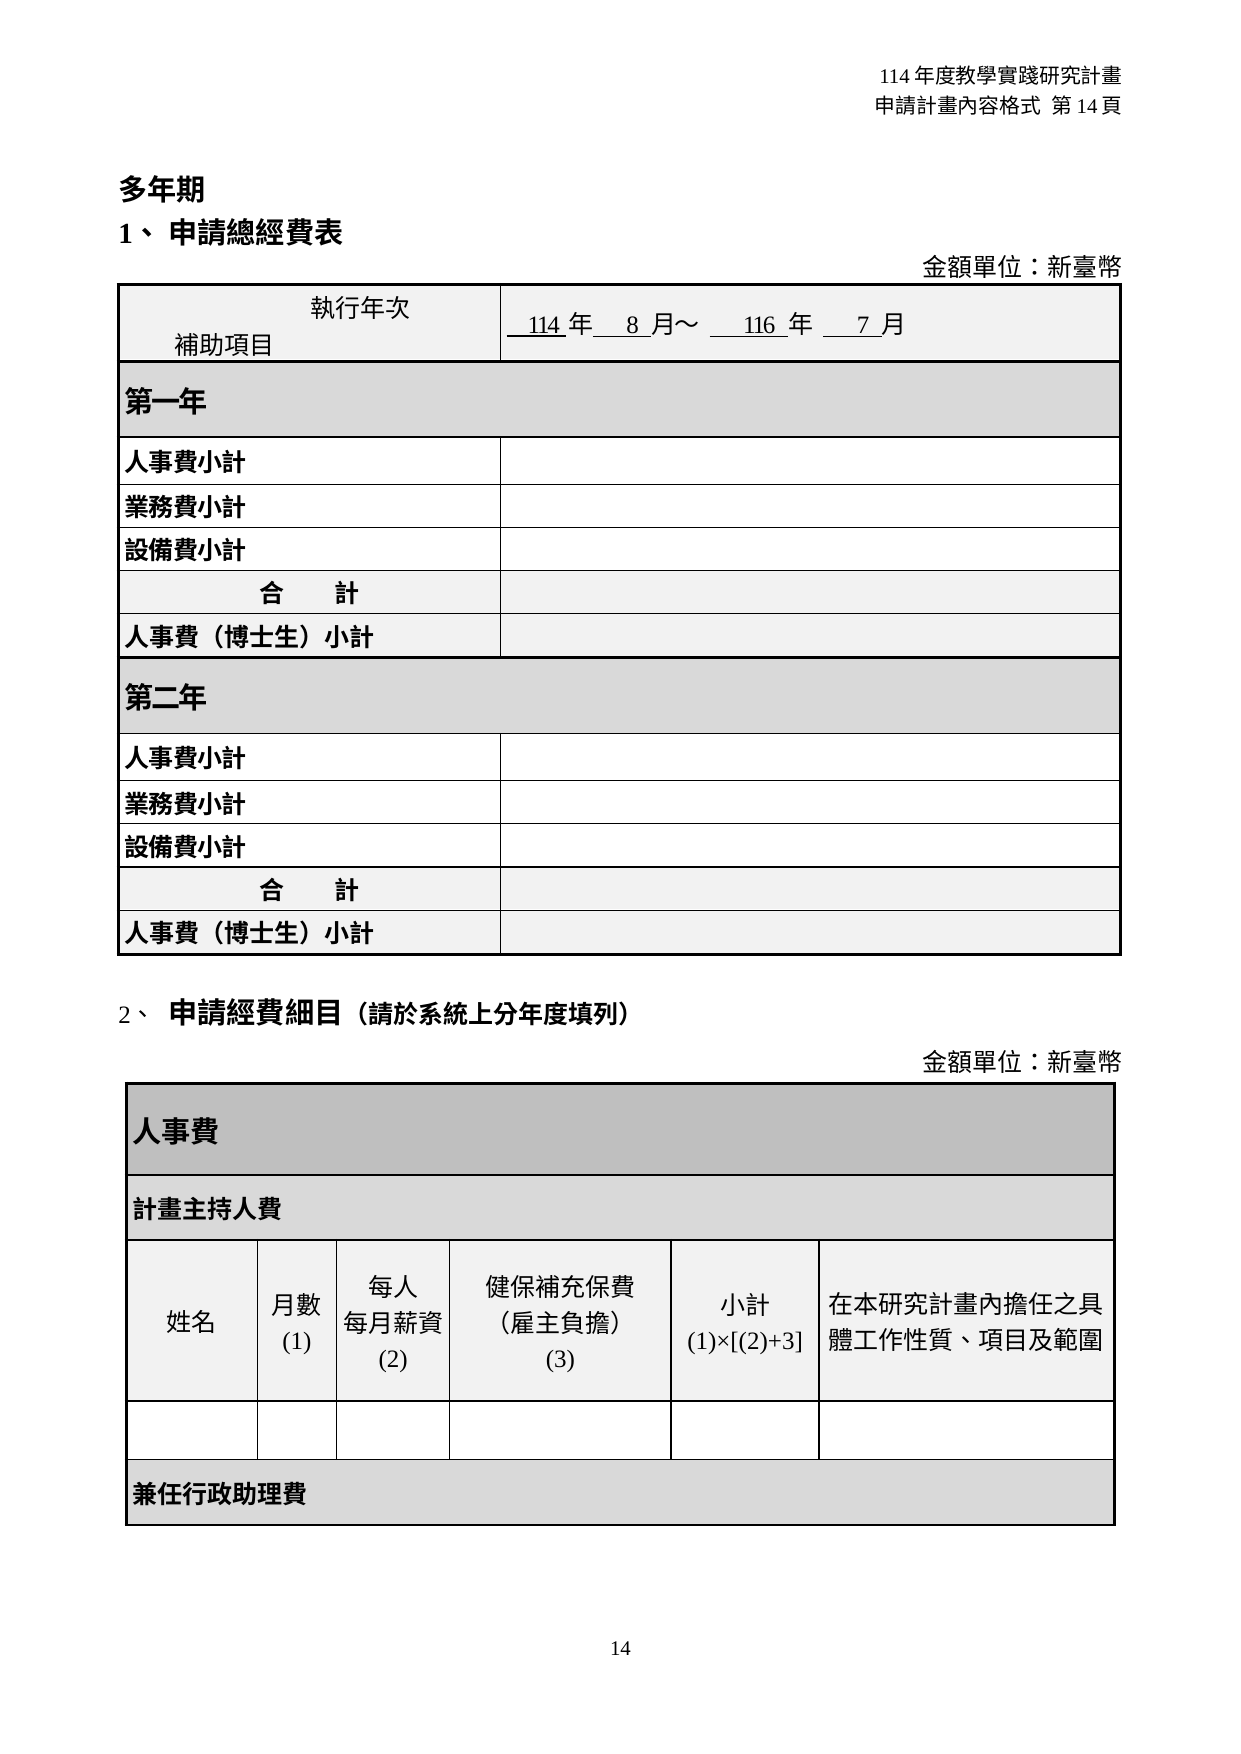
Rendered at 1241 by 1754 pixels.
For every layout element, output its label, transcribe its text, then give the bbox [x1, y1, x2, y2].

table_cell [672, 1402, 818, 1459]
table_cell 健保補充保費 （雇主負擔） (3) [450, 1241, 670, 1400]
table_cell [501, 911, 1119, 953]
text 金額單位：新臺幣 [156, 252, 1122, 283]
table_cell [501, 734, 1119, 780]
table_cell 人事費（博士生）小計 [120, 911, 500, 953]
text 多年期 [118, 167, 1122, 209]
table_cell [258, 1402, 336, 1459]
table_header 執行年次 補助項目 [120, 286, 500, 359]
table_header 114 年 8 月～ 116 年 7 月 [501, 286, 1119, 359]
table_cell [501, 781, 1119, 823]
table_cell 合 計 [120, 868, 500, 909]
table_cell [450, 1402, 670, 1459]
table_cell 月數 (1) [258, 1241, 336, 1400]
table_cell [501, 571, 1119, 613]
table_cell 業務費小計 [120, 485, 500, 527]
table_cell 第二年 [120, 659, 1119, 733]
table_cell 每人 每月薪資 (2) [337, 1241, 449, 1400]
table_cell [501, 485, 1119, 527]
table_cell [501, 868, 1119, 909]
table_cell [501, 438, 1119, 484]
table_cell 合 計 [120, 571, 500, 613]
table_cell 小計 (1)×[(2)+3] [672, 1241, 818, 1400]
table_cell [501, 614, 1119, 656]
list 申請經費細目（請於系統上分年度填列） [118, 989, 1122, 1032]
table_cell [820, 1402, 1113, 1459]
table_cell 設備費小計 [120, 824, 500, 866]
table_cell 人事費小計 [120, 438, 500, 484]
table_cell 第一年 [120, 363, 1119, 436]
table_cell [128, 1402, 257, 1459]
table_cell [501, 824, 1119, 866]
table_cell 兼任行政助理費 [128, 1460, 1113, 1524]
table_cell [501, 528, 1119, 570]
table_header 人事費 [128, 1085, 1113, 1174]
table_cell 業務費小計 [120, 781, 500, 823]
table_cell 姓名 [128, 1241, 257, 1400]
table_cell 在本研究計畫內擔任之具體工作性質、項目及範圍 [820, 1241, 1113, 1400]
table_cell 人事費（博士生）小計 [120, 614, 500, 656]
table_cell 計畫主持人費 [128, 1176, 1113, 1239]
list 申請總經費表 [118, 209, 1122, 252]
table_cell 人事費小計 [120, 734, 500, 780]
table_cell [337, 1402, 449, 1459]
text 金額單位：新臺幣 [118, 1032, 1122, 1082]
table_cell 設備費小計 [120, 528, 500, 570]
